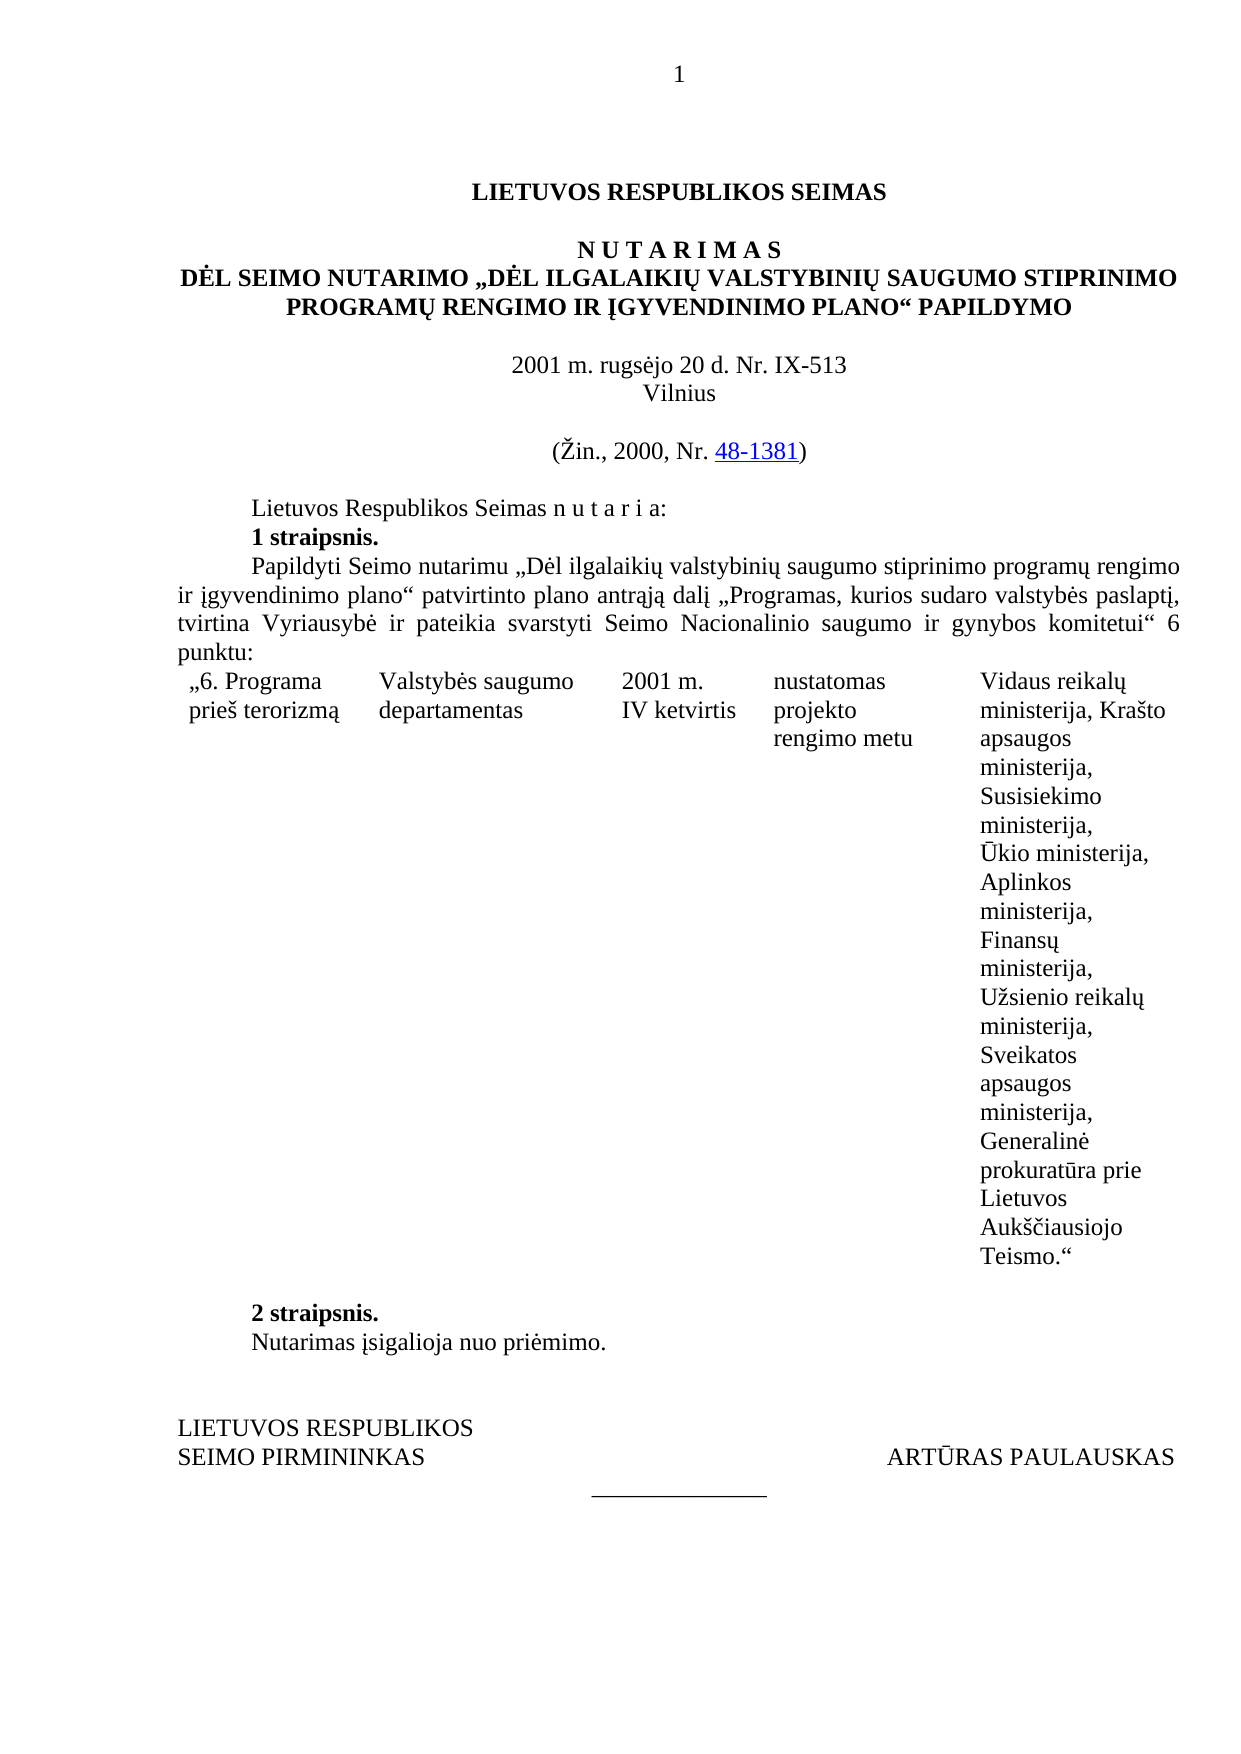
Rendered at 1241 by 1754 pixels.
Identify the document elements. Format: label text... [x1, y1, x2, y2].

text Vilnius [177, 378, 1181, 407]
text SEIMO PIRMININKAS ARTŪRAS PAULAUSKAS [177, 1442, 1181, 1471]
text Papildyti Seimo nutarimu „Dėl ilgalaikių valstybinių saugumo stiprinimo programų rengimo ir įgyvendinimo plano“ patvirtinto plano antrąją dalį „Programas, kurios sudaro valstybės paslaptį, tvirtina Vyriausybė ir pateikia svarstyti Seimo Nacionalinio saugumo ir gynybos komitetui“ 6 punktu: [177, 551, 1181, 666]
text DĖL SEIMO NUTARIMO „DĖL ILGALAIKIŲ VALSTYBINIŲ SAUGUMO STIPRINIMO PROGRAMŲ RENGIMO IR ĮGYVENDINIMO PLANO“ PAPILDYMO [177, 263, 1181, 321]
text Nutarimas įsigalioja nuo priėmimo. [177, 1327, 1181, 1356]
table_header 2001 m. IV ketvirtis [610, 666, 762, 1270]
text 1 straipsnis. [177, 522, 1181, 551]
text N U T A R I M A S [177, 235, 1181, 263]
text Lietuvos Respublikos Seimas nutaria: [177, 493, 1181, 522]
text (Žin., 2000, Nr. 48-1381) [177, 436, 1181, 465]
table_header Valstybės saugumo departamentas [368, 666, 610, 1270]
text 2 straipsnis. [177, 1298, 1181, 1327]
table_header Vidaus reikalų ministerija, Krašto apsaugos ministerija, Susisiekimo ministerija, Ūkio ministerija, Aplinkos ministerija, Finansų ministerija, Užsienio reikalų ministerija, Sveikatos apsaugos ministerija, Generalinė prokuratūra prie Lietuvos Aukščiausiojo Teismo.“ [969, 666, 1181, 1270]
table_header „6. Programa prieš terorizmą [177, 666, 367, 1270]
table_header nustatomas projekto rengimo metu [762, 666, 968, 1270]
text ______________ [177, 1471, 1181, 1500]
text 2001 m. rugsėjo 20 d. Nr. IX-513 [177, 350, 1181, 378]
text LIETUVOS RESPUBLIKOS [177, 1413, 1181, 1442]
text LIETUVOS RESPUBLIKOS SEIMAS [177, 177, 1181, 206]
